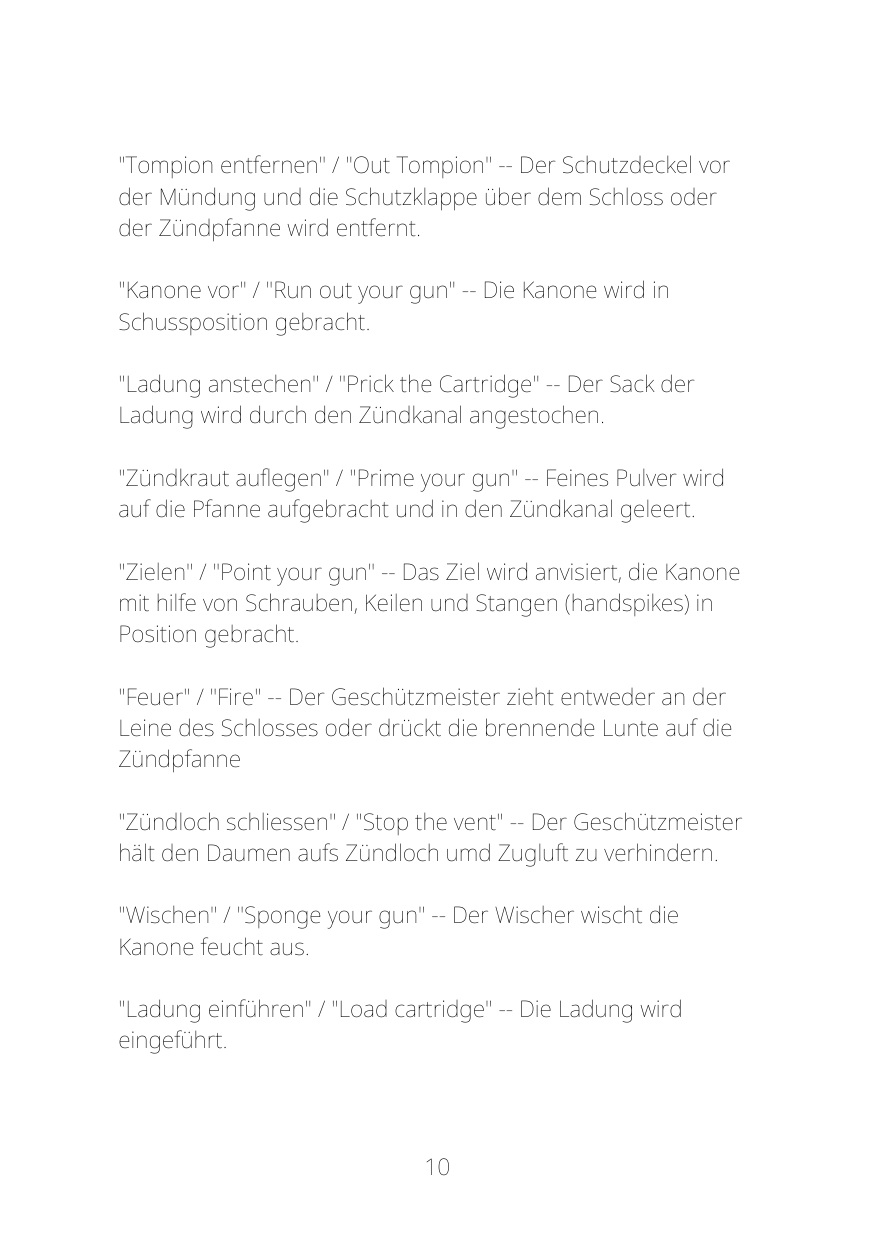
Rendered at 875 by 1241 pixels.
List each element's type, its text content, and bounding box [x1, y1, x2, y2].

text "Zündloch schliessen" / "Stop the vent" -- Der Geschützmeister hält den Daumen aufs Zündloch umd Zugluft zu verhindern. [118, 806, 756, 868]
text "Zündkraut auflegen" / "Prime your gun" -- Feines Pulver wird auf die Pfanne aufgebracht und in den Zündkanal geleert. [118, 462, 756, 524]
text "Tompion entfernen" / "Out Tompion" -- Der Schutzdeckel vor der Mündung und die Schutzklappe über dem Schloss oder der Zündpfanne wird entfernt. [118, 149, 756, 243]
text "Wischen" / "Sponge your gun" -- Der Wischer wischt die Kanone feucht aus. [118, 899, 756, 962]
text "Zielen" / "Point your gun" -- Das Ziel wird anvisiert, die Kanone mit hilfe von Schrauben, Keilen und Stangen (handspikes) in Position gebracht. [118, 556, 756, 649]
text "Feuer" / "Fire" -- Der Geschützmeister zieht entweder an der Leine des Schlosses oder drückt die brennende Lunte auf die Zündpfanne [118, 681, 756, 774]
text "Ladung einführen" / "Load cartridge" -- Die Ladung wird eingeführt. [118, 993, 756, 1056]
text "Ladung anstechen" / "Prick the Cartridge" -- Der Sack der Ladung wird durch den Zündkanal angestochen. [118, 368, 756, 431]
text "Kanone vor" / "Run out your gun" -- Die Kanone wird in Schussposition gebracht. [118, 274, 756, 337]
